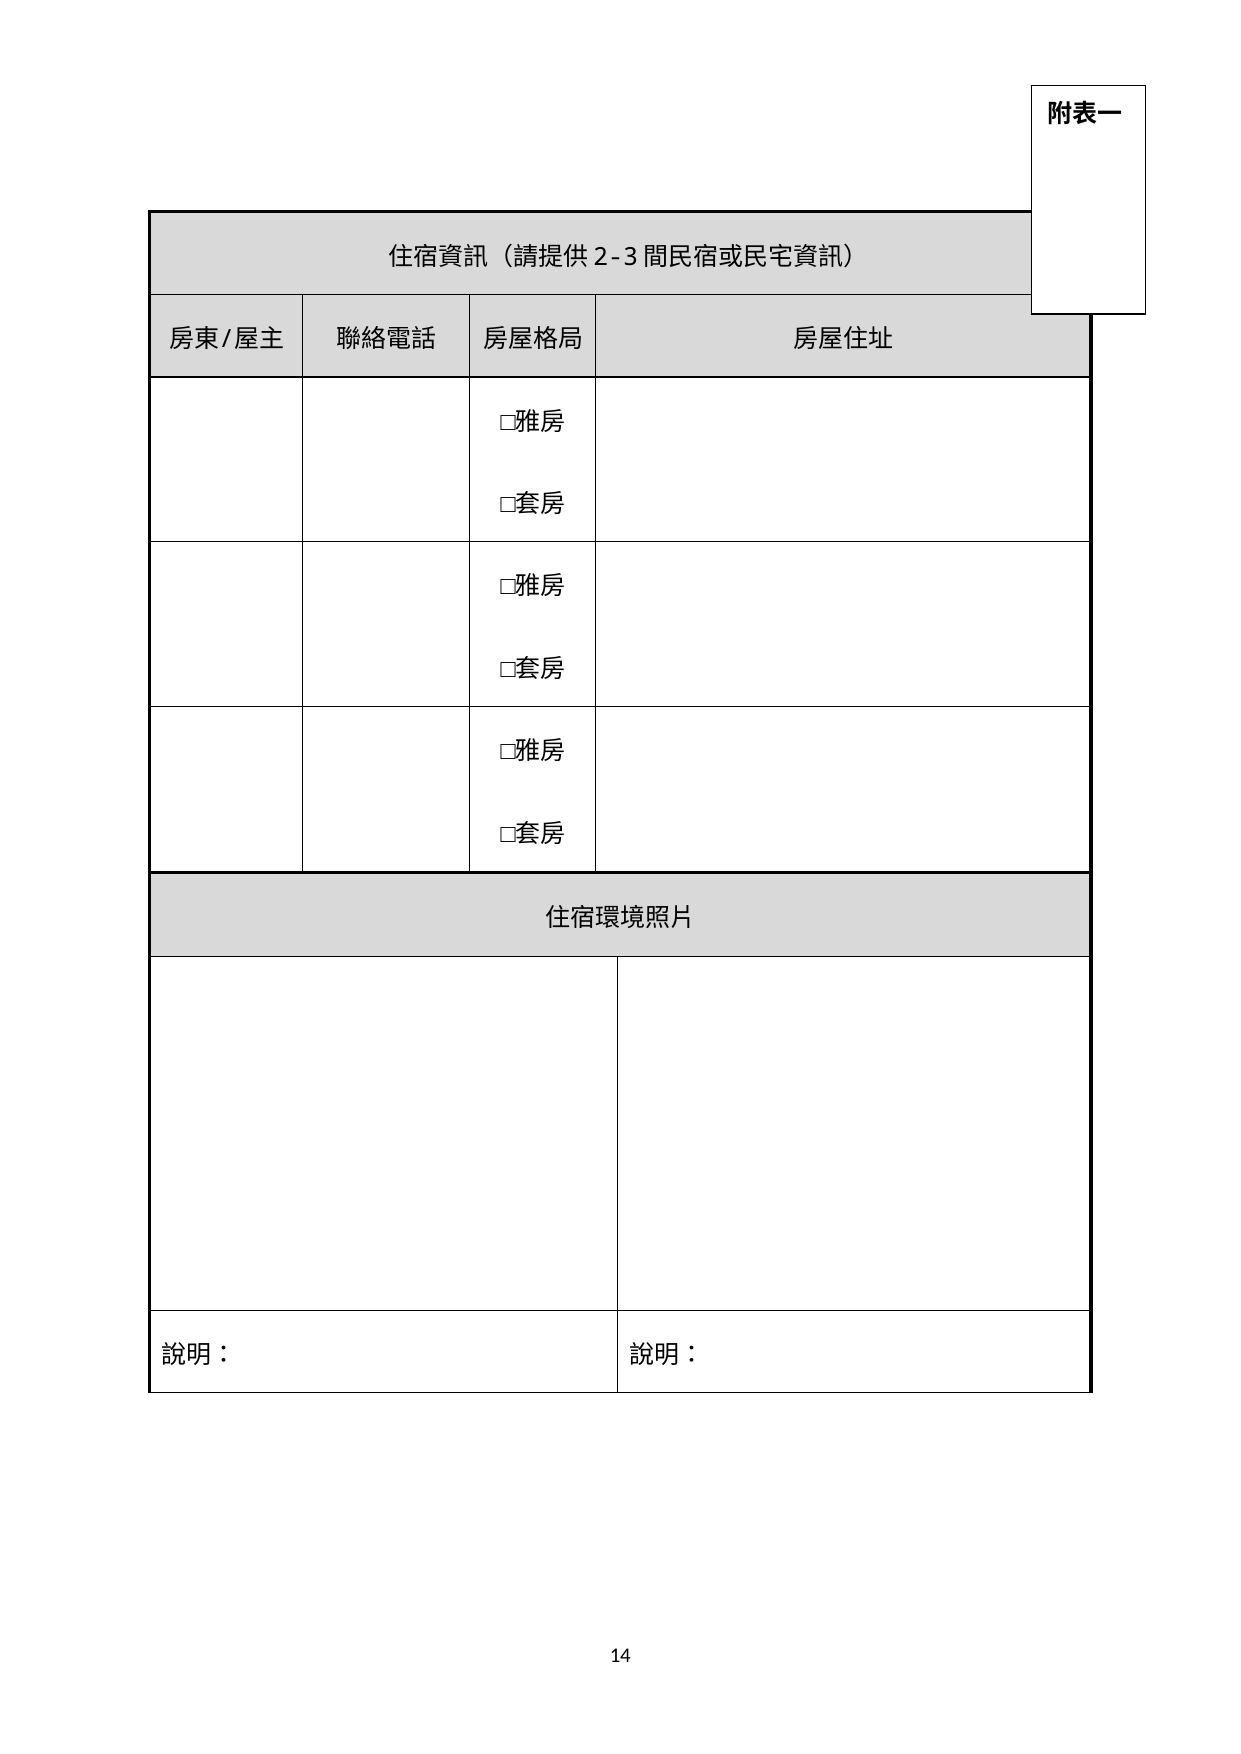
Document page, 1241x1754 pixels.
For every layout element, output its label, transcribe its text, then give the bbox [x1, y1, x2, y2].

table_cell [596, 378, 1089, 541]
table_cell [596, 707, 1089, 871]
table_cell [596, 542, 1089, 706]
table_cell 房屋住址 [596, 295, 1089, 376]
table_cell [151, 542, 302, 706]
table_cell [151, 378, 302, 541]
table_cell [151, 957, 617, 1310]
table_cell [618, 957, 1089, 1310]
table_cell 說明： [151, 1311, 617, 1392]
table_cell □雅房 □套房 [470, 542, 595, 706]
table_header 住宿資訊（請提供2-3間民宿或民宅資訊） [151, 213, 1031, 294]
table_cell 房屋格局 [470, 295, 595, 376]
text 附表一 [1047, 94, 1129, 130]
table_cell [303, 378, 469, 541]
table_cell 說明： [618, 1311, 1089, 1392]
table_cell □雅房 □套房 [470, 378, 595, 541]
table_cell [303, 707, 469, 871]
table_cell [303, 542, 469, 706]
table_cell □雅房 □套房 [470, 707, 595, 871]
table_cell 聯絡電話 [303, 295, 469, 376]
table_cell [151, 707, 302, 871]
table_cell 住宿環境照片 [151, 874, 1089, 956]
table_cell 房東/屋主 [151, 295, 302, 376]
